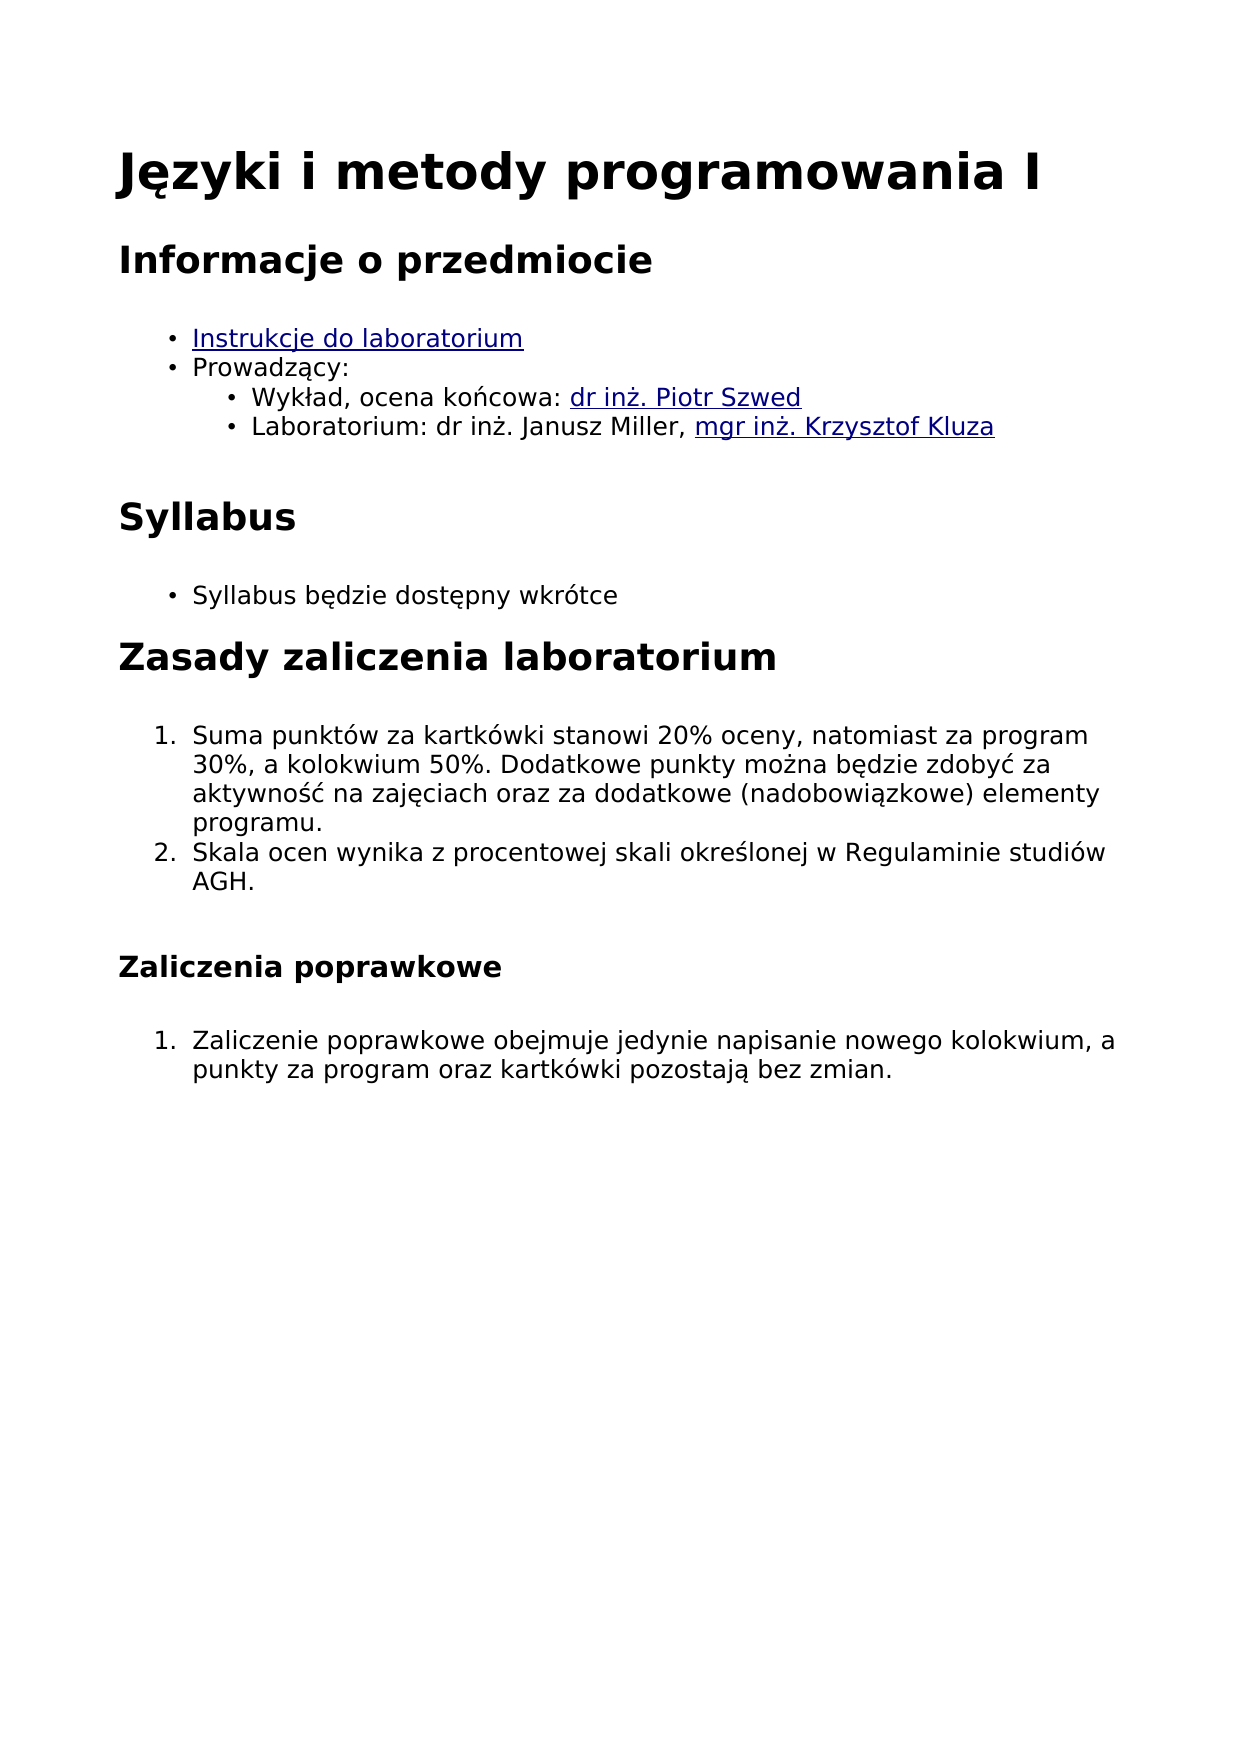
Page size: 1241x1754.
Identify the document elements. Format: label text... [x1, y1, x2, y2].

list Skala ocen wynika z procentowej skali określonej w Regulaminie studiów AGH. [177, 838, 1122, 896]
list Zaliczenie poprawkowe obejmuje jedynie napisanie nowego kolokwium, a punkty za program oraz kartkówki pozostają bez zmian. [177, 1026, 1122, 1085]
list Suma punktów za kartkówki stanowi 20% oceny, natomiast za program 30%, a kolokwium 50%. Dodatkowe punkty można będzie zdobyć za aktywność na zajęciach oraz za dodatkowe (nadobowiązkowe) elementy programu. [177, 721, 1122, 838]
subtitle Informacje o przedmiocie [118, 239, 1122, 282]
list Wykład, ocena końcowa: dr inż. Piotr Szwed [236, 383, 1122, 412]
subtitle Zasady zaliczenia laboratorium [118, 635, 1122, 679]
list Prowadzący: [177, 354, 1122, 383]
subtitle Syllabus [118, 496, 1122, 539]
subtitle Zaliczenia poprawkowe [118, 951, 1122, 984]
list Instrukcje do laboratorium [177, 324, 1122, 354]
list Syllabus będzie dostępny wkrótce [177, 581, 1122, 610]
subtitle Języki i metody programowania I [118, 143, 1122, 201]
list Laboratorium: dr inż. Janusz Miller, mgr inż. Krzysztof Kluza [236, 412, 1122, 441]
